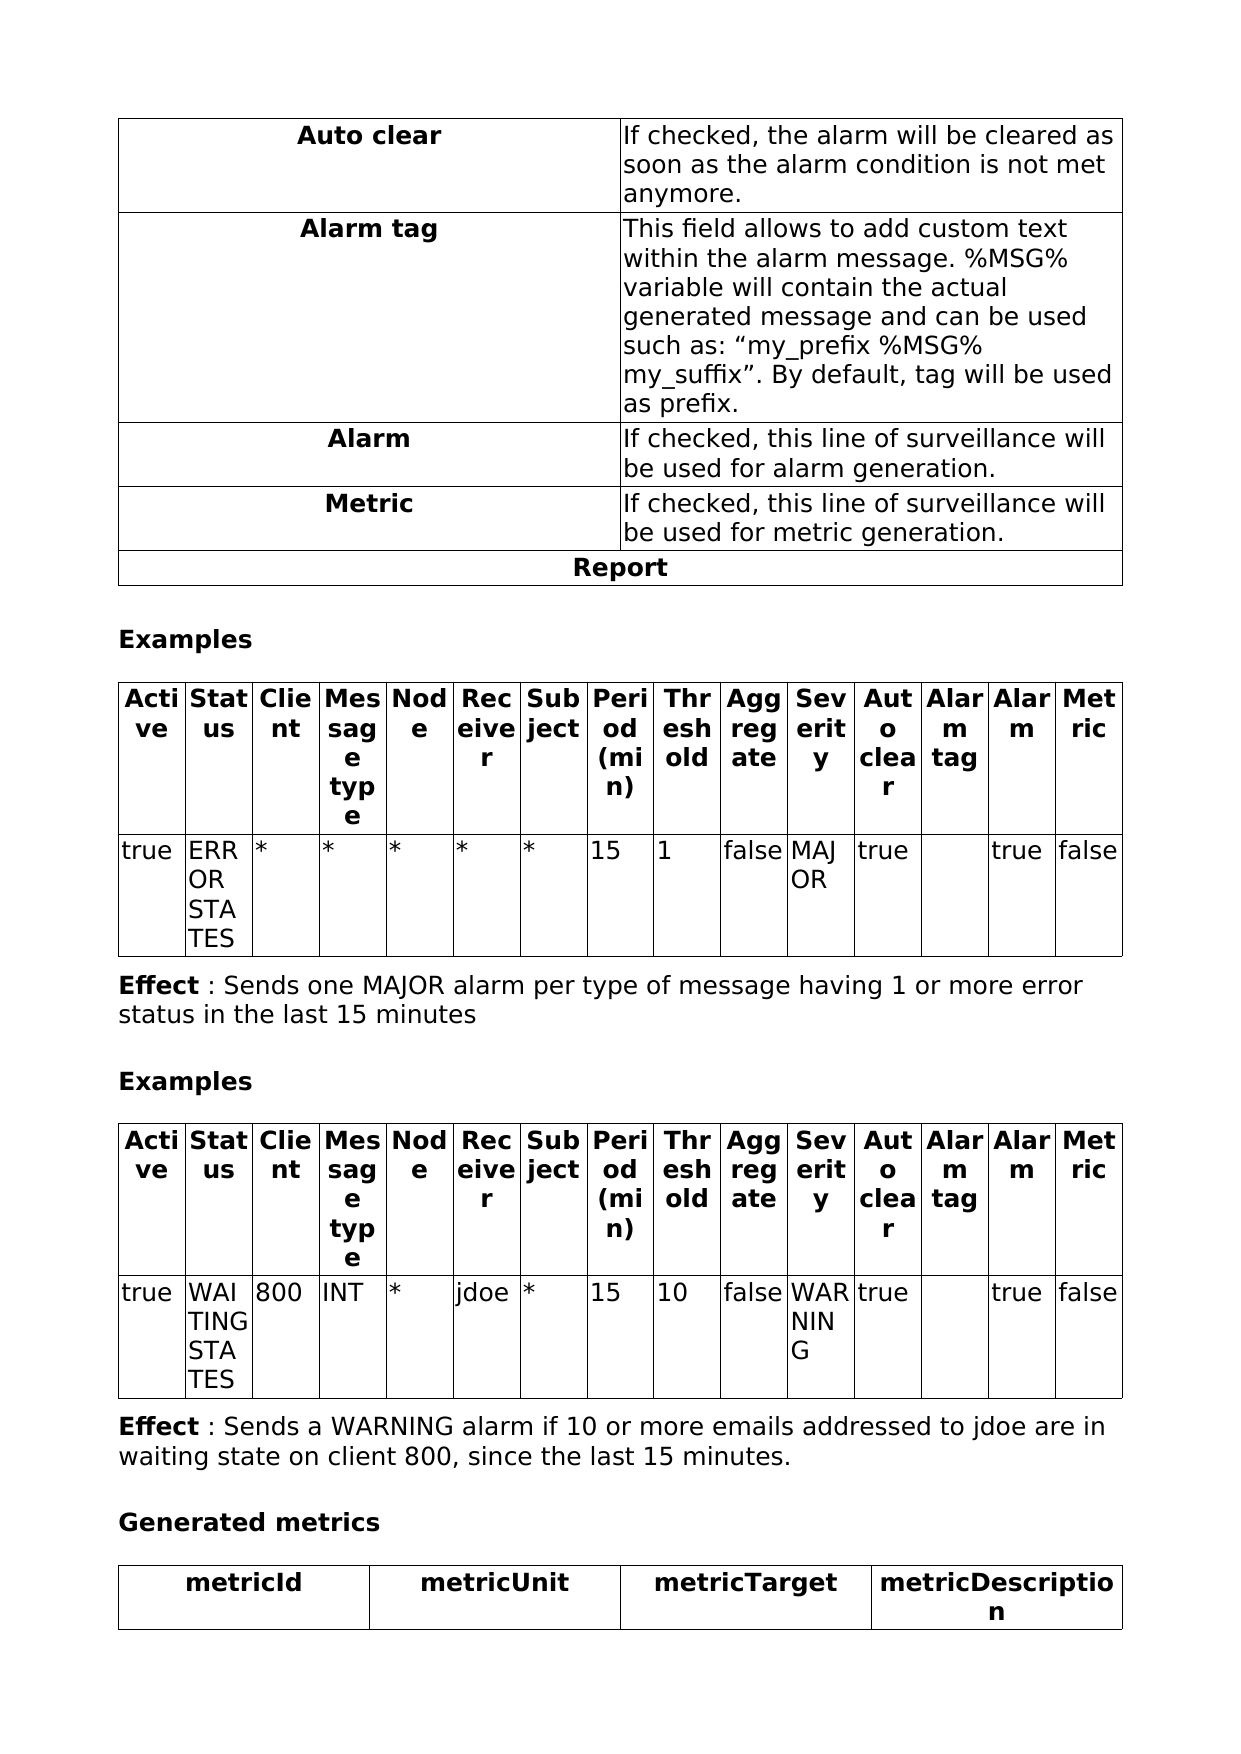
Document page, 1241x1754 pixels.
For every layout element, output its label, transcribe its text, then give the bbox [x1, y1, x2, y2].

table_header Aggregate [721, 683, 787, 833]
table_cell Report [119, 551, 1122, 585]
table_header Auto clear [855, 683, 921, 833]
table_header Message type [320, 683, 386, 833]
table_cell true [119, 1276, 185, 1398]
table_header Metric [1056, 683, 1122, 833]
table_header Alarm [989, 1124, 1055, 1275]
table_cell 1 [654, 835, 720, 956]
table_cell 10 [654, 1276, 720, 1398]
table_header Alarm tag [922, 1124, 988, 1275]
table_cell * [521, 835, 587, 956]
table_header Metric [1056, 1124, 1122, 1275]
table_cell WAITING STATES [186, 1276, 252, 1398]
table_cell 15 [588, 1276, 653, 1398]
table_header Threshold [654, 683, 720, 833]
subtitle Generated metrics [118, 1508, 1122, 1537]
table_cell * [387, 1276, 453, 1398]
table_header Severity [788, 1124, 854, 1275]
table_header Subject [521, 1124, 587, 1275]
table_header Active [119, 1124, 185, 1275]
table_cell jdoe [454, 1276, 520, 1398]
table_header Threshold [654, 1124, 720, 1275]
table_cell true [855, 835, 921, 956]
table_header metricTarget [621, 1566, 871, 1629]
table_header Active [119, 683, 185, 833]
subtitle Examples [118, 625, 1122, 654]
table_cell If checked, the alarm will be cleared as soon as the alarm condition is not met anymore. [621, 119, 1122, 212]
table_header metricDescription [872, 1566, 1122, 1629]
table_cell * [454, 835, 520, 956]
table_cell 15 [588, 835, 653, 956]
table_cell false [721, 1276, 787, 1398]
table_cell WARNING [788, 1276, 854, 1398]
table_header Aggregate [721, 1124, 787, 1275]
table_header Node [387, 1124, 453, 1275]
table_header Severity [788, 683, 854, 833]
table_cell * [320, 835, 386, 956]
table_header Alarm tag [922, 683, 988, 833]
table_header Subject [521, 683, 587, 833]
table_cell true [989, 1276, 1055, 1398]
table_header metricUnit [370, 1566, 620, 1629]
text Effect : Sends a WARNING alarm if 10 or more emails addressed to jdoe are in waiting state on client 800, since the last 15 minutes. [118, 1412, 1122, 1471]
table_header Client [253, 1124, 319, 1275]
table_cell * [521, 1276, 587, 1398]
text Effect : Sends one MAJOR alarm per type of message having 1 or more error status in the last 15 minutes [118, 971, 1122, 1029]
table_cell [922, 1276, 988, 1398]
table_header Receiver [454, 1124, 520, 1275]
table_cell * [387, 835, 453, 956]
table_cell * [253, 835, 319, 956]
table_cell INT [320, 1276, 386, 1398]
table_cell true [989, 835, 1055, 956]
table_header Auto clear [855, 1124, 921, 1275]
table_cell false [1056, 835, 1122, 956]
subtitle Examples [118, 1067, 1122, 1096]
table_header Period (min) [588, 1124, 653, 1275]
table_cell false [1056, 1276, 1122, 1398]
table_cell [922, 835, 988, 956]
table_header Alarm [989, 683, 1055, 833]
table_header metricId [119, 1566, 369, 1629]
table_cell Metric [119, 487, 620, 550]
table_cell 800 [253, 1276, 319, 1398]
table_cell ERROR STATES [186, 835, 252, 956]
table_cell If checked, this line of surveillance will be used for alarm generation. [621, 423, 1122, 486]
table_cell This field allows to add custom text within the alarm message. %MSG% variable will contain the actual generated message and can be used such as: “my_prefix %MSG% my_suffix”. By default, tag will be used as prefix. [621, 213, 1122, 422]
table_cell If checked, this line of surveillance will be used for metric generation. [621, 487, 1122, 550]
table_cell false [721, 835, 787, 956]
table_cell true [855, 1276, 921, 1398]
table_cell true [119, 835, 185, 956]
table_header Node [387, 683, 453, 833]
table_header Receiver [454, 683, 520, 833]
table_header Period (min) [588, 683, 653, 833]
table_cell Alarm tag [119, 213, 620, 422]
table_cell Auto clear [119, 119, 620, 212]
table_cell MAJOR [788, 835, 854, 956]
table_header Status [186, 683, 252, 833]
table_cell Alarm [119, 423, 620, 486]
table_header Status [186, 1124, 252, 1275]
table_header Client [253, 683, 319, 833]
table_header Message type [320, 1124, 386, 1275]
